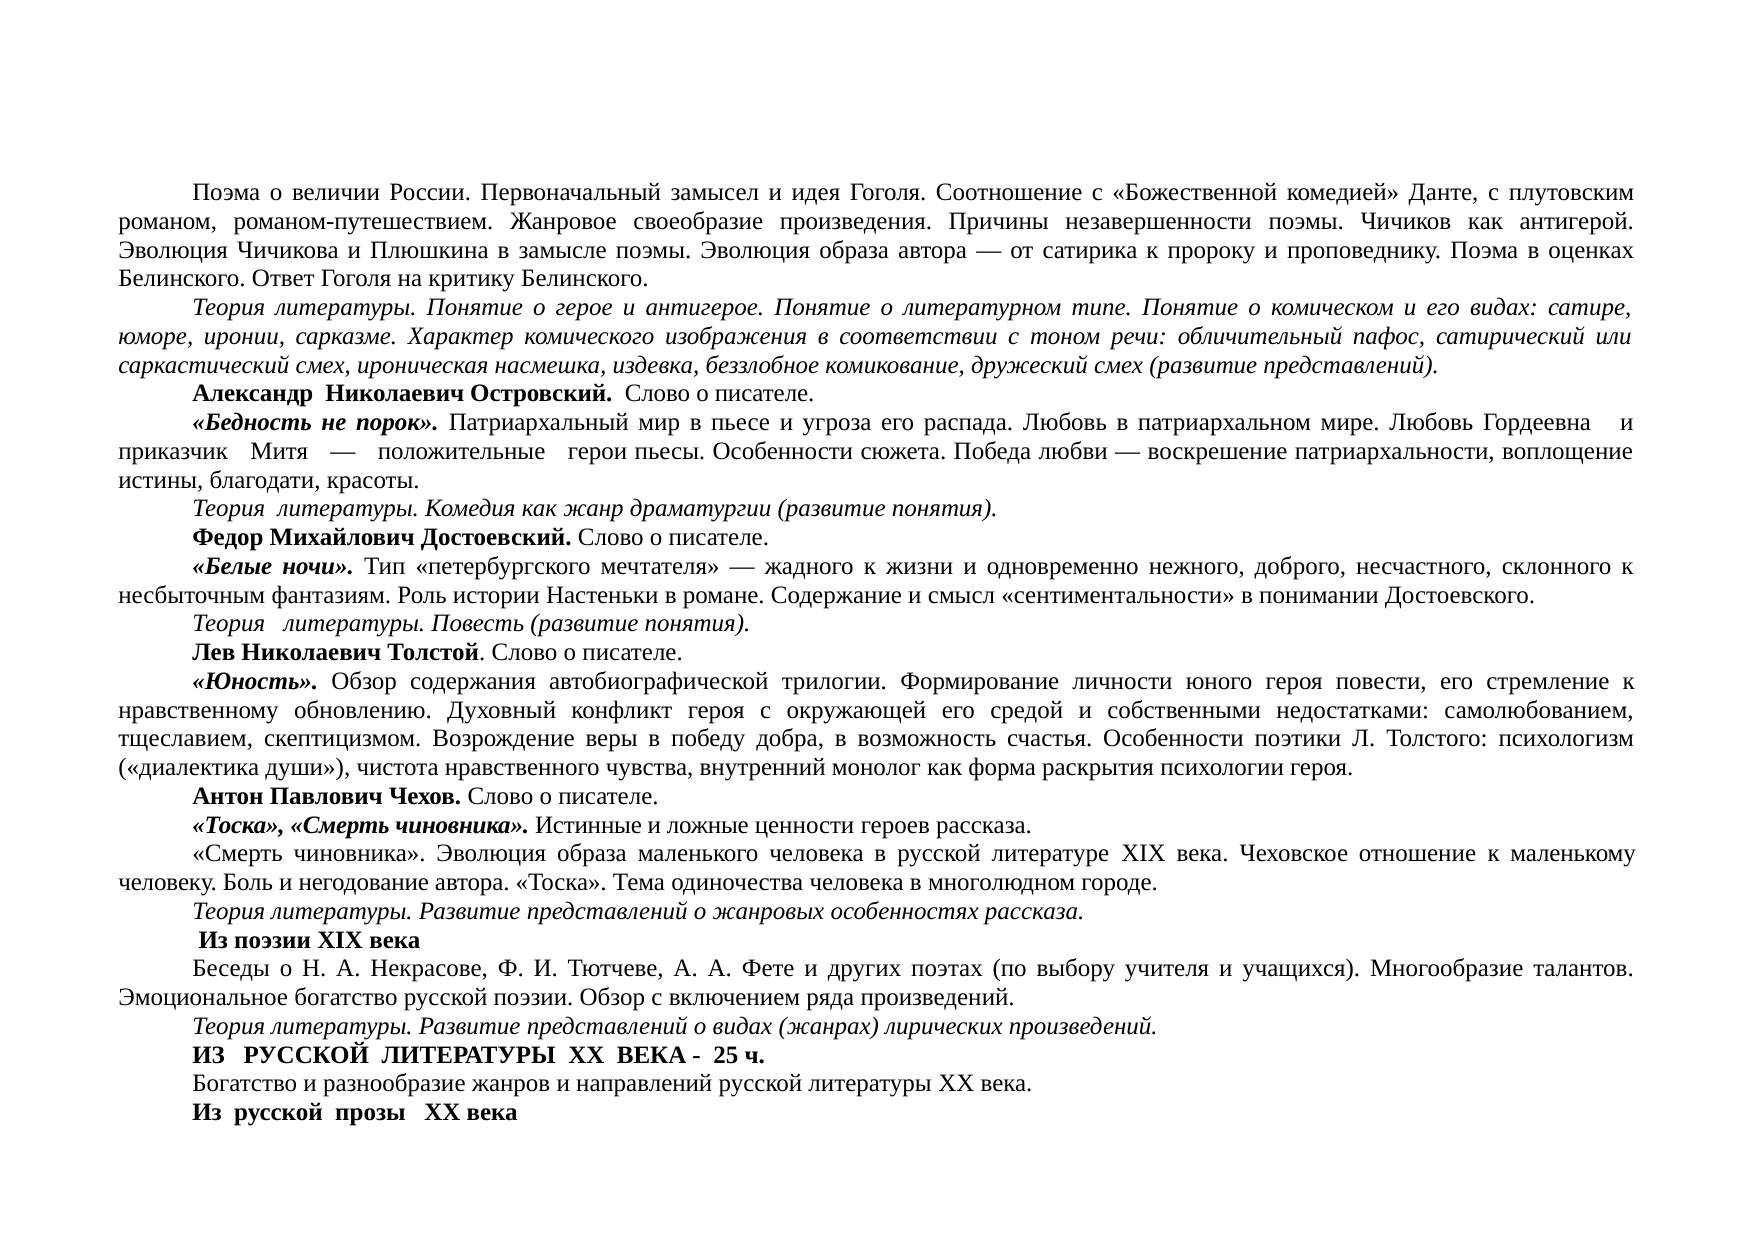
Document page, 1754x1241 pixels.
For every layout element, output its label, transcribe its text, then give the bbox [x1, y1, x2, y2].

text Теория литературы. Развитие представлений о видах (жанрах) лирических произведений. [118, 1011, 1636, 1040]
text «Тоска», «Смерть чиновника». Истинные и ложные ценности героев рассказа. [118, 810, 1636, 838]
text Богатство и разнообразие жанров и направлений русской литературы XX века. [118, 1068, 1636, 1097]
text «Юность». Обзор содержания автобиографической трилогии. Формирование личности юного героя повести, его стремление к нравственному обновлению. Духовный конфликт героя с окружающей его средой и собственными недостатками: самолюбованием, тщеславием, скептицизмом. Возрождение веры в победу добра, в возможность счастья. Особенности поэтики Л. Толстого: психологизм («диалектика души»), чистота нравственного чувства, внутренний монолог как форма раскрытия психологии героя. [118, 666, 1636, 781]
text Теория литературы. Понятие о герое и антигерое. Понятие о литературном типе. Понятие о комическом и его видах: сатире, юморе, иронии, сарказме. Характер комического изображения в соответствии с тоном речи: обличительный пафос, сатирический или саркастический смех, ироническая насмешка, издевка, беззлобное комикование, дружеский смех (развитие представлений). [118, 292, 1636, 378]
text Лев Николаевич Толстой. Слово о писателе. [118, 637, 1636, 666]
text Теория литературы. Повесть (развитие понятия). [118, 608, 1636, 637]
text ИЗ РУССКОЙ ЛИТЕРАТУРЫ XX ВЕКА - 25 ч. [118, 1040, 1636, 1068]
text Теория литературы. Развитие представлений о жанровых особенностях рассказа. [118, 896, 1636, 925]
text «Смерть чиновника». Эволюция образа маленького человека в русской литературе XIX века. Чеховское отношение к маленькому человеку. Боль и негодование автора. «Тоска». Тема одиночества человека в многолюдном городе. [118, 838, 1636, 896]
text Поэма о величии России. Первоначальный замысел и идея Гоголя. Соотношение с «Божественной комедией» Данте, с плутовским романом, романом-путешествием. Жанровое своеобразие произведения. Причины незавершенности поэмы. Чичиков как антигерой. Эволюция Чичикова и Плюшкина в замысле поэмы. Эволюция образа автора — от сатирика к пророку и проповеднику. Поэма в оценках Белинского. Ответ Гоголя на критику Белинского. [118, 177, 1636, 292]
text Александр Николаевич Островский. Слово о писателе. [118, 378, 1636, 407]
text «Бедность не порок». Патриархальный мир в пьесе и угроза его распада. Любовь в патриархальном мире. Любовь Гордеевна и приказчик Митя — положительные герои пьесы. Особенности сюжета. Победа любви — воскрешение патриархальности, воплощение истины, благодати, красоты. [118, 407, 1636, 493]
text Федор Михайлович Достоевский. Слово о писателе. [118, 522, 1636, 551]
text «Белые ночи». Тип «петербургского мечтателя» — жадного к жизни и одновременно нежного, доброго, несчастного, склонного к несбыточным фантазиям. Роль истории Настеньки в романе. Содержание и смысл «сентиментальности» в понимании Достоевского. [118, 551, 1636, 608]
text Беседы о Н. А. Некрасове, Ф. И. Тютчеве, А. А. Фете и других поэтах (по выбору учителя и учащихся). Многообразие талантов. Эмоциональное богатство русской поэзии. Обзор с включением ряда произведений. [118, 953, 1636, 1011]
text Из поэзии XIX века [118, 925, 1636, 953]
text Антон Павлович Чехов. Слово о писателе. [118, 781, 1636, 810]
text Теория литературы. Комедия как жанр драматургии (развитие понятия). [118, 493, 1636, 522]
text Из русской прозы XX века [118, 1097, 1636, 1126]
